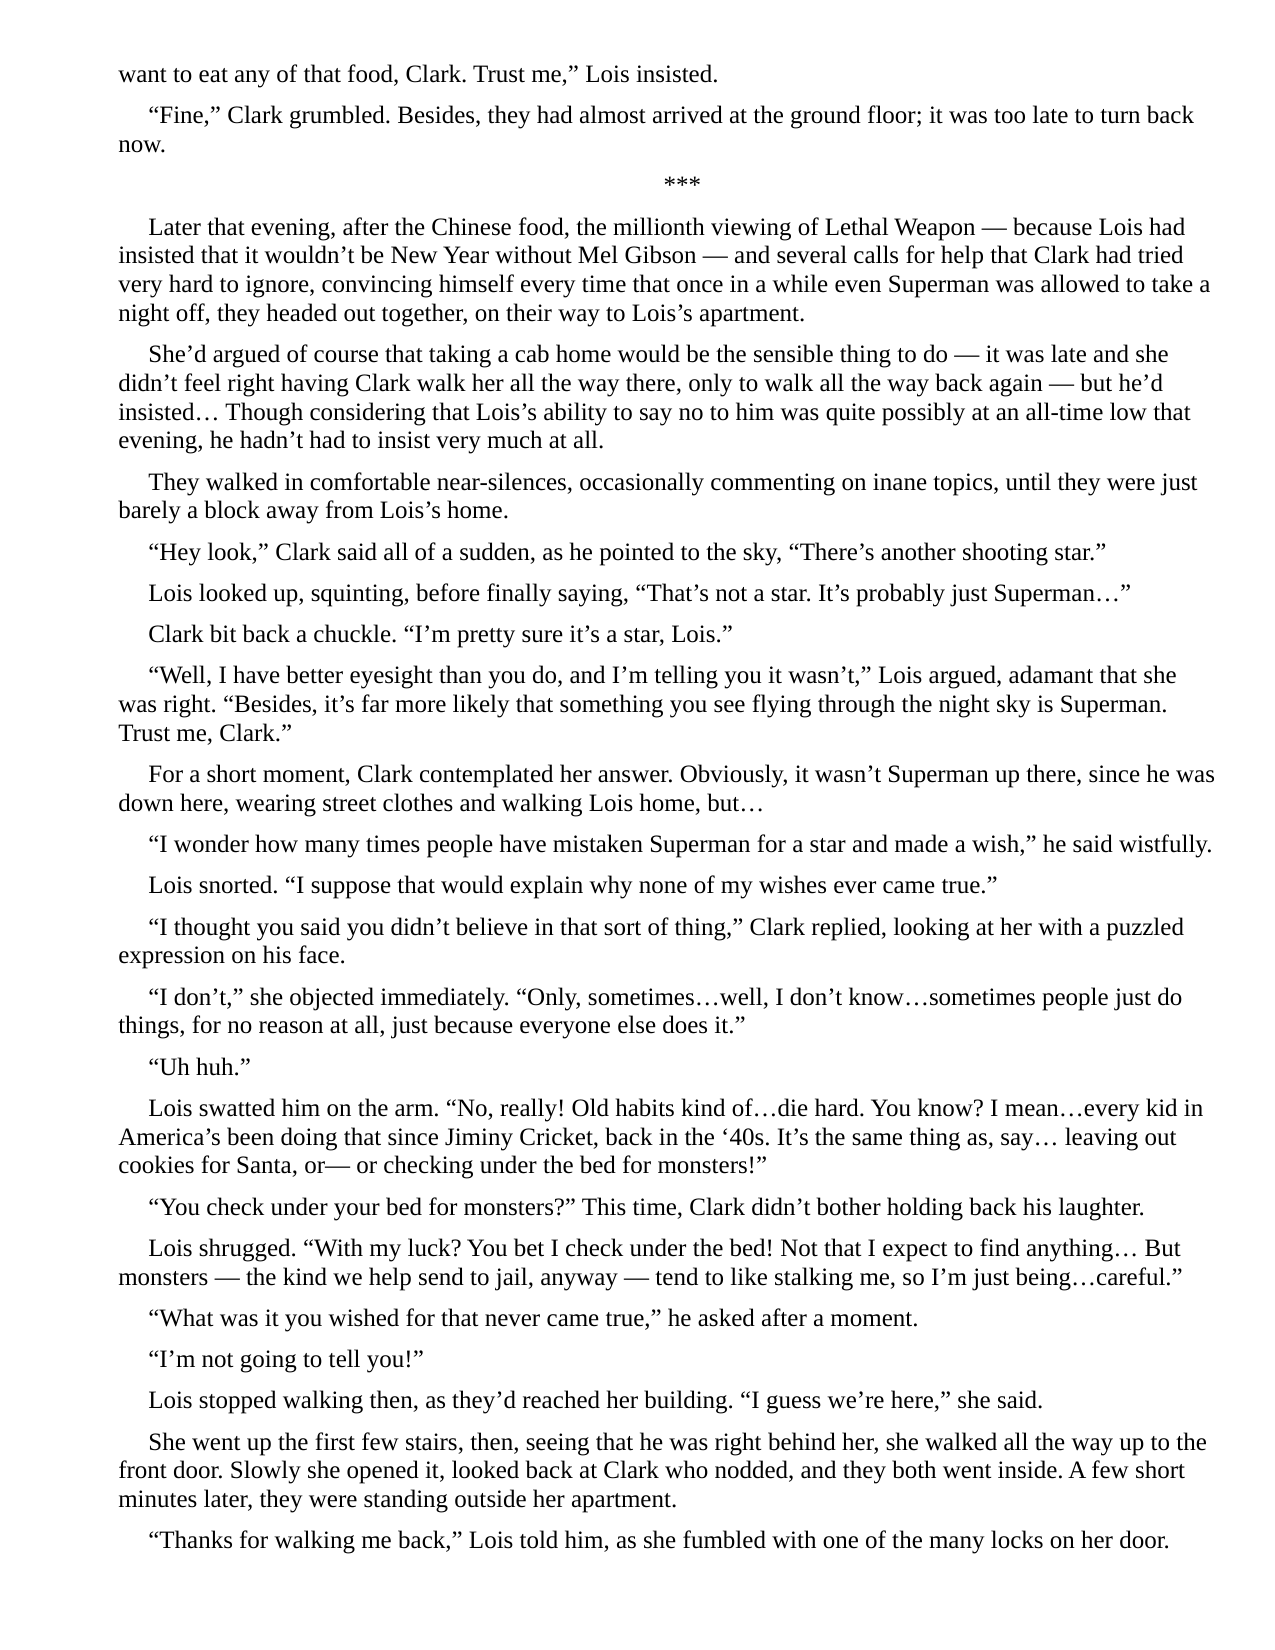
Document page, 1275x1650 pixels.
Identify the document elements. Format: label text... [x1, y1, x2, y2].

text “Fine,” Clark grumbled. Besides, they had almost arrived at the ground floor; it was too late to turn back now. [118, 100, 1216, 158]
text “Well, I have better eyesight than you do, and I’m telling you it wasn’t,” Lois argued, adamant that she was right. “Besides, it’s far more likely that something you see flying through the night sky is Superman. Trust me, Clark.” [118, 660, 1216, 747]
text “What was it you wished for that never came true,” he asked after a moment. [118, 1303, 1216, 1332]
text “I wonder how many times people have mistaken Superman for a star and made a wish,” he said wistfully. [118, 829, 1216, 858]
text “Uh huh.” [118, 1052, 1216, 1080]
text Lois swatted him on the arm. “No, really! Old habits kind of…die hard. You know? I mean…every kid in America’s been doing that since Jiminy Cricket, back in the ‘40s. It’s the same thing as, say… leaving out cookies for Santa, or— or checking under the bed for monsters!” [118, 1093, 1216, 1179]
text For a short moment, Clark contemplated her answer. Obviously, it wasn’t Superman up there, since he was down here, wearing street clothes and walking Lois home, but… [118, 759, 1216, 817]
text “I thought you said you didn’t believe in that sort of thing,” Clark replied, looking at her with a puzzled expression on his face. [118, 912, 1216, 969]
text Clark bit back a chuckle. “I’m pretty sure it’s a star, Lois.” [118, 619, 1216, 648]
text Lois looked up, squinting, before finally saying, “That’s not a star. It’s probably just Superman…” [118, 578, 1216, 607]
text Later that evening, after the Chinese food, the millionth viewing of Lethal Weapon — because Lois had insisted that it wouldn’t be New Year without Mel Gibson — and several calls for help that Clark had tried very hard to ignore, convincing himself every time that once in a while even Superman was allowed to take a night off, they headed out together, on their way to Lois’s apartment. [118, 212, 1216, 327]
text She’d argued of course that taking a cab home would be the sensible thing to do — it was late and she didn’t feel right having Clark walk her all the way there, only to walk all the way back again — but he’d insisted… Though considering that Lois’s ability to say no to him was quite possibly at an all-time low that evening, he hadn’t had to insist very much at all. [118, 339, 1216, 454]
text want to eat any of that food, Clark. Trust me,” Lois insisted. [118, 59, 1216, 88]
text Lois snorted. “I suppose that would explain why none of my wishes ever came true.” [118, 870, 1216, 899]
text “I don’t,” she objected immediately. “Only, sometimes…well, I don’t know…sometimes people just do things, for no reason at all, just because everyone else does it.” [118, 982, 1216, 1039]
text “Thanks for walking me back,” Lois told him, as she fumbled with one of the many locks on her door. [118, 1525, 1216, 1554]
text They walked in comfortable near-silences, occasionally commenting on inane topics, until they were just barely a block away from Lois’s home. [118, 467, 1216, 524]
text “I’m not going to tell you!” [118, 1344, 1216, 1373]
text *** [118, 170, 1216, 199]
text She went up the first few stairs, then, seeing that he was right behind her, she walked all the way up to the front door. Slowly she opened it, looked back at Clark who nodded, and they both went inside. A few short minutes later, they were standing outside her apartment. [118, 1427, 1216, 1513]
text “Hey look,” Clark said all of a sudden, as he pointed to the sky, “There’s another shooting star.” [118, 537, 1216, 565]
text Lois shrugged. “With my luck? You bet I check under the bed! Not that I expect to find anything… But monsters — the kind we help send to jail, anyway — tend to like stalking me, so I’m just being…careful.” [118, 1233, 1216, 1290]
text “You check under your bed for monsters?” This time, Clark didn’t bother holding back his laughter. [118, 1192, 1216, 1220]
text Lois stopped walking then, as they’d reached her building. “I guess we’re here,” she said. [118, 1385, 1216, 1414]
